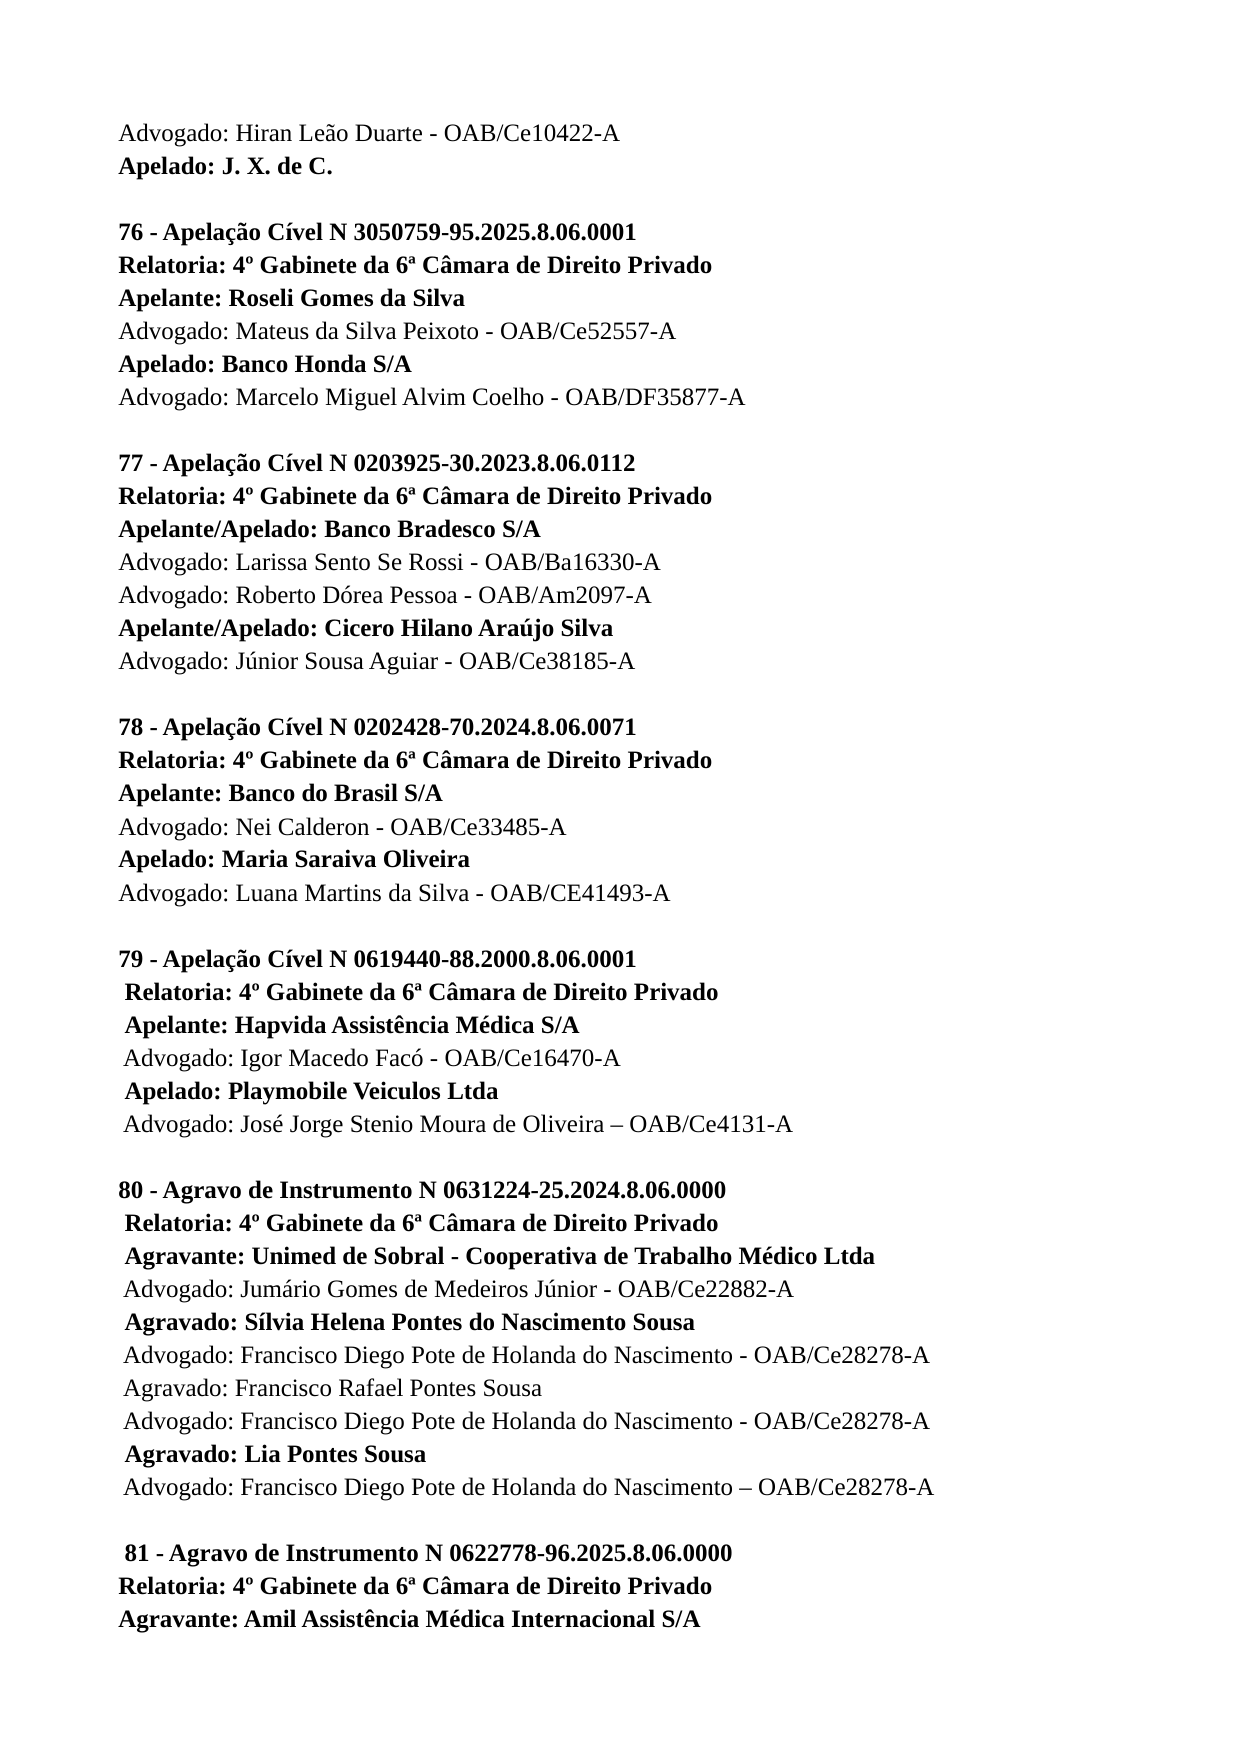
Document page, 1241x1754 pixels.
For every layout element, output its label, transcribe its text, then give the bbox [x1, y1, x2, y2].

text Advogado: Hiran Leão Duarte - OAB/Ce10422-A Apelado: J. X. de C. [118, 118, 1122, 180]
text 79 - Apelação Cível N 0619440-88.2000.8.06.0001 Relatoria: 4º Gabinete da 6ª Câmara de Direito Privado Apelante: Hapvida Assistência Médica S/A Advogado: Igor Macedo Facó - OAB/Ce16470-A Apelado: Playmobile Veiculos Ltda Advogado: José Jorge Stenio Moura de Oliveira – OAB/Ce4131-A [118, 944, 1122, 1137]
text 80 - Agravo de Instrumento N 0631224-25.2024.8.06.0000 Relatoria: 4º Gabinete da 6ª Câmara de Direito Privado Agravante: Unimed de Sobral - Cooperativa de Trabalho Médico Ltda Advogado: Jumário Gomes de Medeiros Júnior - OAB/Ce22882-A Agravado: Sílvia Helena Pontes do Nascimento Sousa Advogado: Francisco Diego Pote de Holanda do Nascimento - OAB/Ce28278-A Agravado: Francisco Rafael Pontes Sousa Advogado: Francisco Diego Pote de Holanda do Nascimento - OAB/Ce28278-A Agravado: Lia Pontes Sousa Advogado: Francisco Diego Pote de Holanda do Nascimento – OAB/Ce28278-A [118, 1175, 1122, 1501]
text 76 - Apelação Cível N 3050759-95.2025.8.06.0001 Relatoria: 4º Gabinete da 6ª Câmara de Direito Privado Apelante: Roseli Gomes da Silva Advogado: Mateus da Silva Peixoto - OAB/Ce52557-A Apelado: Banco Honda S/A Advogado: Marcelo Miguel Alvim Coelho - OAB/DF35877-A 77 - Apelação Cível N 0203925-30.2023.8.06.0112 Relatoria: 4º Gabinete da 6ª Câmara de Direito Privado Apelante/Apelado: Banco Bradesco S/A Advogado: Larissa Sento Se Rossi - OAB/Ba16330-A Advogado: Roberto Dórea Pessoa - OAB/Am2097-A Apelante/Apelado: Cicero Hilano Araújo Silva Advogado: Júnior Sousa Aguiar - OAB/Ce38185-A 78 - Apelação Cível N 0202428-70.2024.8.06.0071 Relatoria: 4º Gabinete da 6ª Câmara de Direito Privado Apelante: Banco do Brasil S/A Advogado: Nei Calderon - OAB/Ce33485-A Apelado: Maria Saraiva Oliveira Advogado: Luana Martins da Silva - OAB/CE41493-A [118, 184, 1122, 906]
text 81 - Agravo de Instrumento N 0622778-96.2025.8.06.0000 Relatoria: 4º Gabinete da 6ª Câmara de Direito Privado Agravante: Amil Assistência Médica Internacional S/A [118, 1538, 1122, 1633]
